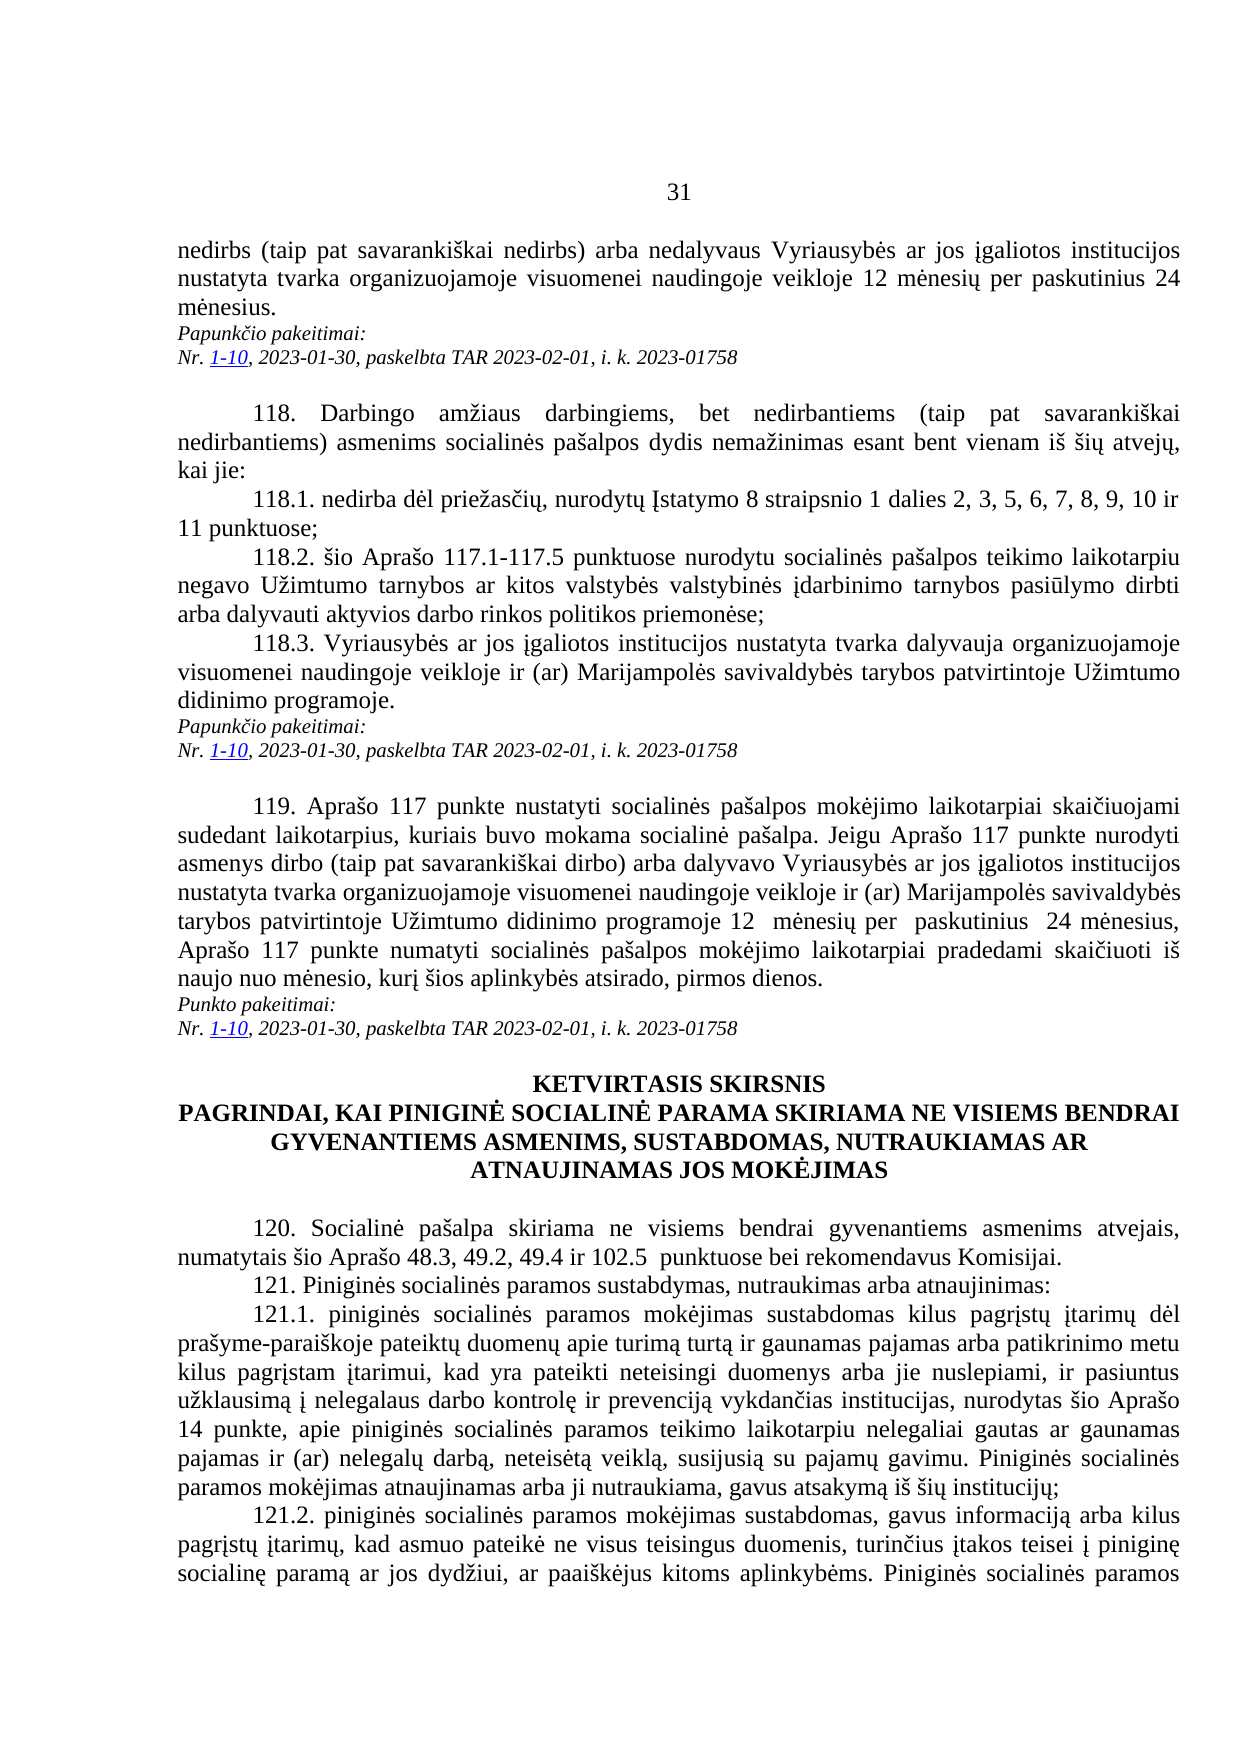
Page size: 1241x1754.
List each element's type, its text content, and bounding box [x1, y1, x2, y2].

text 121.2. piniginės socialinės paramos mokėjimas sustabdomas, gavus informaciją arba kilus pagrįstų įtarimų, kad asmuo pateikė ne visus teisingus duomenis, turinčius įtakos teisei į piniginę socialinę paramą ar jos dydžiui, ar paaiškėjus kitoms aplinkybėms. Piniginės socialinės paramos [177, 1500, 1181, 1587]
text 118.1. nedirba dėl priežasčių, nurodytų Įstatymo 8 straipsnio 1 dalies 2, 3, 5, 6, 7, 8, 9, 10 ir 11 punktuose; [177, 484, 1181, 542]
text Nr. 1-10, 2023-01-30, paskelbta TAR 2023-02-01, i. k. 2023-01758 [177, 738, 1181, 762]
text 118. Darbingo amžiaus darbingiems, bet nedirbantiems (taip pat savarankiškai nedirbantiems) asmenims socialinės pašalpos dydis nemažinimas esant bent vienam iš šių atvejų, kai jie: [177, 398, 1181, 484]
text Punkto pakeitimai: [177, 992, 1181, 1016]
text Papunkčio pakeitimai: [177, 714, 1181, 738]
text 118.2. šio Aprašo 117.1-117.5 punktuose nurodytu socialinės pašalpos teikimo laikotarpiu negavo Užimtumo tarnybos ar kitos valstybės valstybinės įdarbinimo tarnybos pasiūlymo dirbti arba dalyvauti aktyvios darbo rinkos politikos priemonėse; [177, 542, 1181, 628]
text 120. Socialinė pašalpa skiriama ne visiems bendrai gyvenantiems asmenims atvejais, numatytais šio Aprašo 48.3, 49.2, 49.4 ir 102.5 punktuose bei rekomendavus Komisijai. [177, 1213, 1181, 1270]
text nedirbs (taip pat savarankiškai nedirbs) arba nedalyvaus Vyriausybės ar jos įgaliotos institucijos nustatyta tvarka organizuojamoje visuomenei naudingoje veikloje 12 mėnesių per paskutinius 24 mėnesius. [177, 235, 1181, 321]
text Nr. 1-10, 2023-01-30, paskelbta TAR 2023-02-01, i. k. 2023-01758 [177, 345, 1181, 369]
text Papunkčio pakeitimai: [177, 321, 1181, 345]
text 121.1. piniginės socialinės paramos mokėjimas sustabdomas kilus pagrįstų įtarimų dėl prašyme-paraiškoje pateiktų duomenų apie turimą turtą ir gaunamas pajamas arba patikrinimo metu kilus pagrįstam įtarimui, kad yra pateikti neteisingi duomenys arba jie nuslepiami, ir pasiuntus užklausimą į nelegalaus darbo kontrolę ir prevenciją vykdančias institucijas, nurodytas šio Aprašo 14 punkte, apie piniginės socialinės paramos teikimo laikotarpiu nelegaliai gautas ar gaunamas pajamas ir (ar) nelegalų darbą, neteisėtą veiklą, susijusią su pajamų gavimu. Piniginės socialinės paramos mokėjimas atnaujinamas arba ji nutraukiama, gavus atsakymą iš šių institucijų; [177, 1299, 1181, 1500]
text KETVIRTASIS SKIRSNIS [177, 1069, 1181, 1098]
text PAGRINDAI, KAI PINIGINĖ SOCIALINĖ PARAMA SKIRIAMA NE VISIEMS BENDRAI GYVENANTIEMS ASMENIMS, SUSTABDOMAS, NUTRAUKIAMAS AR ATNAUJINAMAS JOS MOKĖJIMAS [177, 1098, 1181, 1184]
text 119. Aprašo 117 punkte nustatyti socialinės pašalpos mokėjimo laikotarpiai skaičiuojami sudedant laikotarpius, kuriais buvo mokama socialinė pašalpa. Jeigu Aprašo 117 punkte nurodyti asmenys dirbo (taip pat savarankiškai dirbo) arba dalyvavo Vyriausybės ar jos įgaliotos institucijos nustatyta tvarka organizuojamoje visuomenei naudingoje veikloje ir (ar) Marijampolės savivaldybės tarybos patvirtintoje Užimtumo didinimo programoje 12 mėnesių per paskutinius 24 mėnesius, Aprašo 117 punkte numatyti socialinės pašalpos mokėjimo laikotarpiai pradedami skaičiuoti iš naujo nuo mėnesio, kurį šios aplinkybės atsirado, pirmos dienos. [177, 791, 1181, 992]
text 118.3. Vyriausybės ar jos įgaliotos institucijos nustatyta tvarka dalyvauja organizuojamoje visuomenei naudingoje veikloje ir (ar) Marijampolės savivaldybės tarybos patvirtintoje Užimtumo didinimo programoje. [177, 628, 1181, 714]
text 121. Piniginės socialinės paramos sustabdymas, nutraukimas arba atnaujinimas: [177, 1270, 1181, 1299]
text Nr. 1-10, 2023-01-30, paskelbta TAR 2023-02-01, i. k. 2023-01758 [177, 1016, 1181, 1040]
